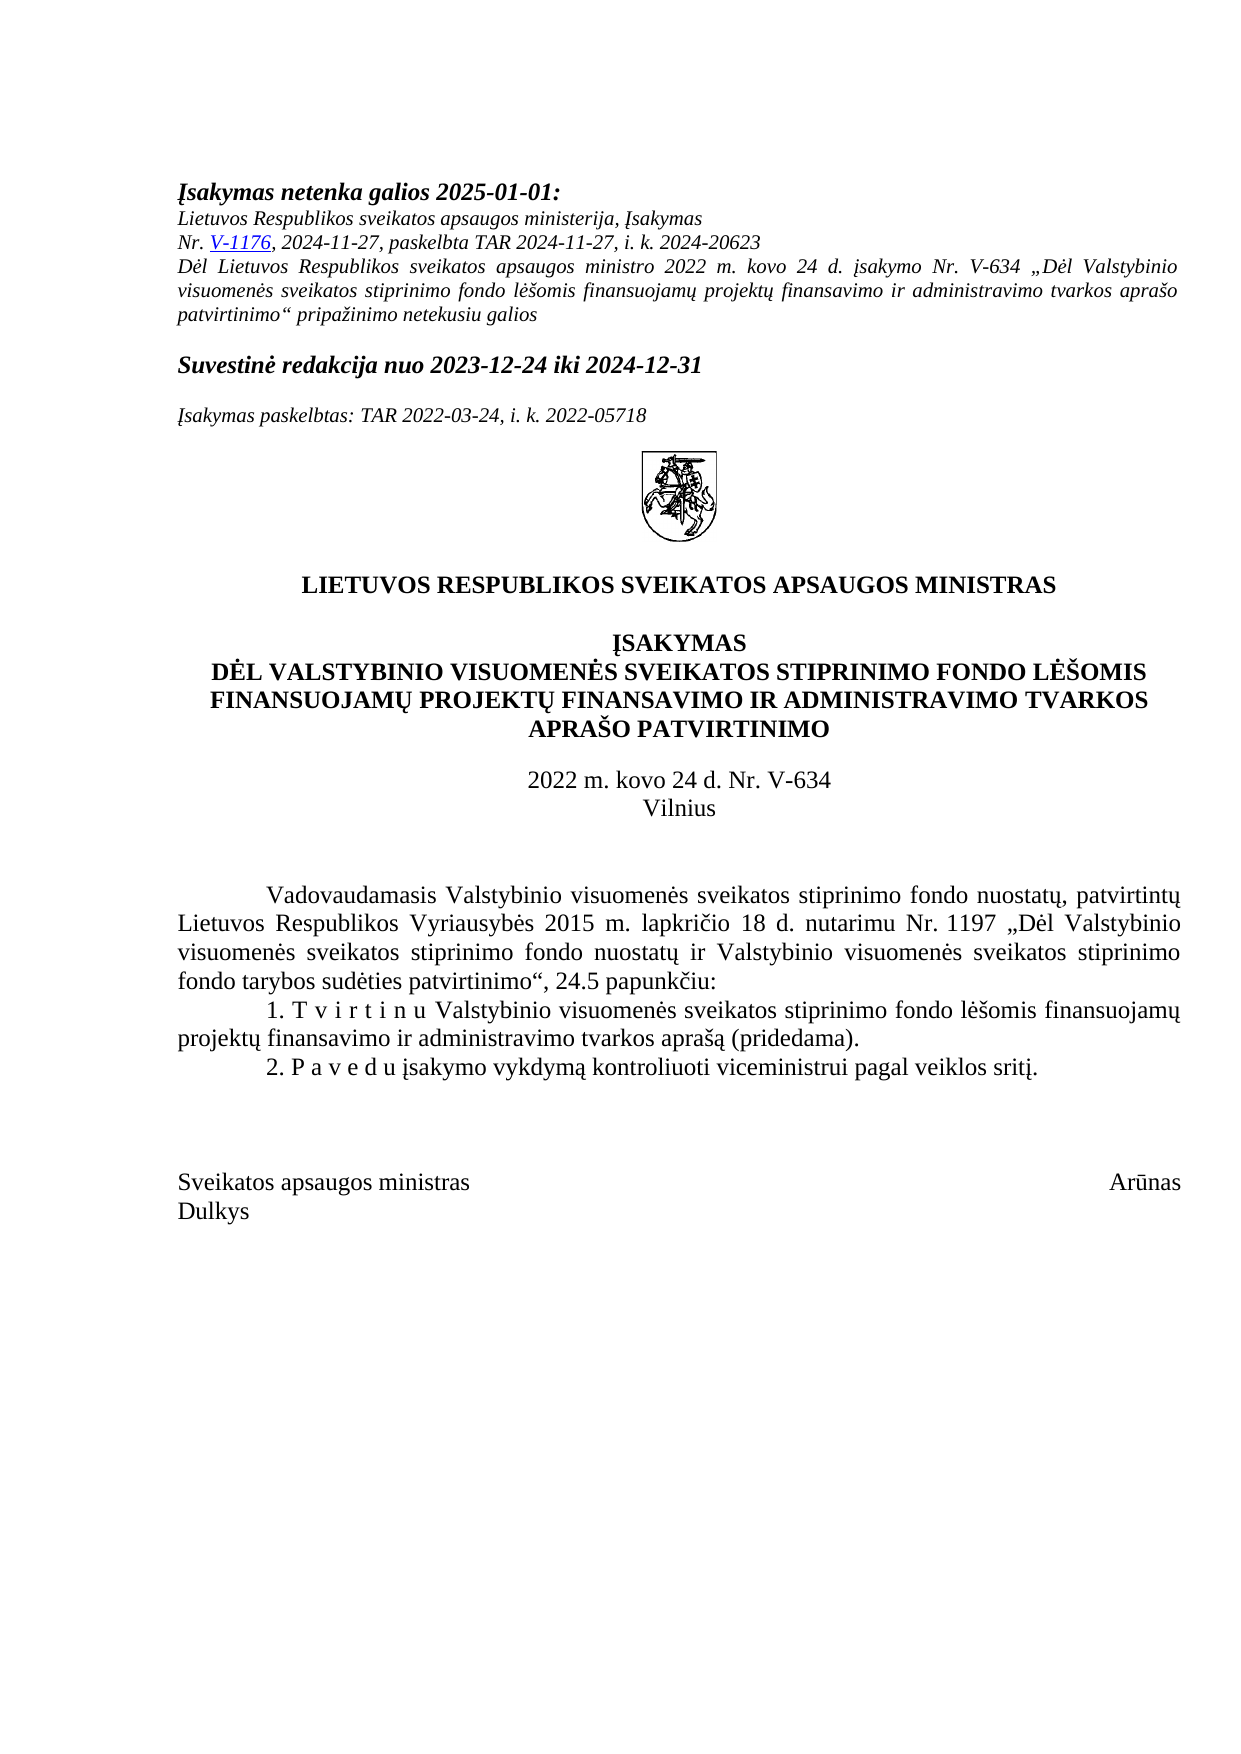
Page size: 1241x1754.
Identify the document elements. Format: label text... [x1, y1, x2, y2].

text LIETUVOS RESPUBLIKOS SVEIKATOS APSAUGOS MINISTRAS [177, 571, 1181, 599]
text Vilnius [177, 793, 1181, 822]
text Suvestinė redakcija nuo 2023-12-24 iki 2024-12-31 [177, 350, 1181, 379]
text Lietuvos Respublikos sveikatos apsaugos ministerija, Įsakymas [177, 206, 1181, 230]
text DĖL VALSTYBINIO VISUOMENĖS SVEIKATOS STIPRINIMO FONDO LĖŠOMIS FINANSUOJAMŲ PROJEKTŲ FINANSAVIMO IR ADMINISTRAVIMO TVARKOS APRAŠO PATVIRTINIMO [177, 657, 1181, 743]
text 2022 m. kovo 24 d. Nr. V-634 [177, 765, 1181, 793]
text Dėl Lietuvos Respublikos sveikatos apsaugos ministro 2022 m. kovo 24 d. įsakymo Nr. V-634 „Dėl Valstybinio visuomenės sveikatos stiprinimo fondo lėšomis finansuojamų projektų finansavimo ir administravimo tvarkos aprašo patvirtinimo“ pripažinimo netekusiu galios [177, 254, 1181, 326]
text Įsakymas paskelbtas: TAR 2022-03-24, i. k. 2022-05718 [177, 403, 1181, 427]
text Vadovaudamasis Valstybinio visuomenės sveikatos stiprinimo fondo nuostatų, patvirtintų Lietuvos Respublikos Vyriausybės 2015 m. lapkričio 18 d. nutarimu Nr. 1197 „Dėl Valstybinio visuomenės sveikatos stiprinimo fondo nuostatų ir Valstybinio visuomenės sveikatos stiprinimo fondo tarybos sudėties patvirtinimo“, 24.5 papunkčiu: [177, 880, 1181, 995]
text Nr. V-1176, 2024-11-27, paskelbta TAR 2024-11-27, i. k. 2024-20623 [177, 230, 1181, 254]
text 2. P a v e d u įsakymo vykdymą kontroliuoti viceministrui pagal veiklos sritį. [177, 1052, 1181, 1081]
text Sveikatos apsaugos ministras Arūnas Dulkys [177, 1167, 1181, 1225]
text ĮSAKYMAS [177, 628, 1181, 657]
text Įsakymas netenka galios 2025-01-01: [177, 177, 1181, 206]
text 1. T v i r t i n u Valstybinio visuomenės sveikatos stiprinimo fondo lėšomis finansuojamų projektų finansavimo ir administravimo tvarkos aprašą (pridedama). [177, 995, 1181, 1052]
